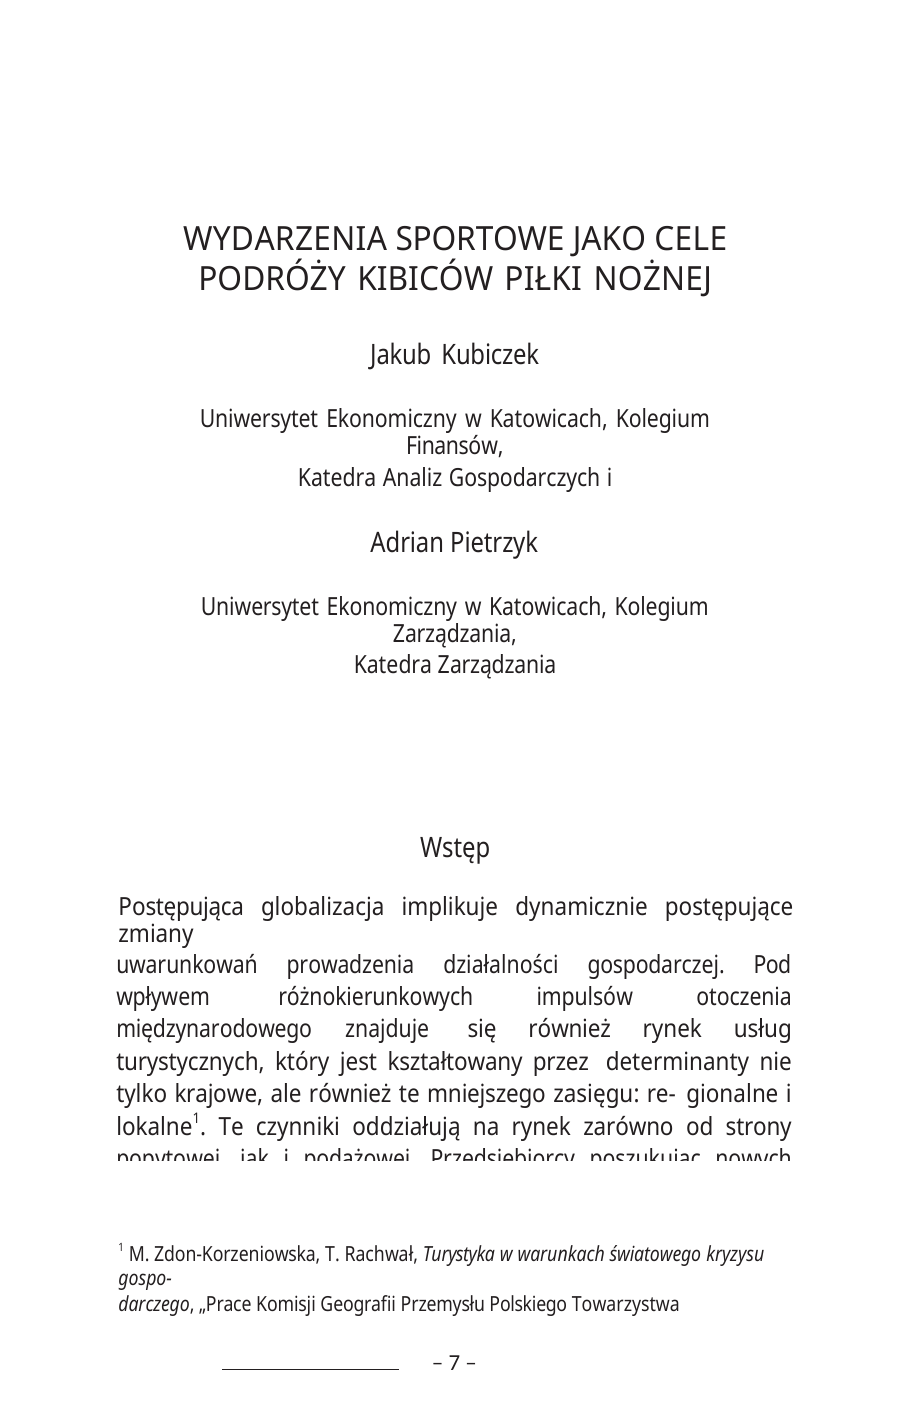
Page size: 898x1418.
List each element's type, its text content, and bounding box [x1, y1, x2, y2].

text Postępująca globalizacja implikuje dynamicznie postępujące zmiany [118, 894, 793, 947]
text PODRÓŻY KIBICÓW PIŁKI NOŻNEJ [156, 258, 754, 298]
text Uniwersytet Ekonomiczny w Katowicach, Kolegium Finansów, [149, 407, 760, 460]
text Adrian Pietrzyk [370, 528, 541, 558]
text Katedra Zarządzania Przedsiębiorstwem ORCID ID: 0000-0002-4724-1659 [263, 648, 646, 683]
text darczego, „Prace Komisji Geografii Przemysłu Polskiego Towarzystwa Geograficznego” 2011, nr 18, s. 116–128. [118, 1290, 792, 1319]
text 1 M. Zdon-Korzeniowska, T. Rachwał, Turystyka w warunkach światowego kryzysu gospo- [118, 1243, 793, 1290]
text Jakub Kubiczek [370, 341, 542, 371]
text uwarunkowań prowadzenia działalności gospodarczej. Pod wpływem różnokierunkowych impulsów otoczenia międzynarodowego znajduje się również rynek usług turystycznych, który jest kształtowany przez determinanty nie tylko krajowe, ale również te mniejszego zasięgu: re- gionalne i lokalne1. Te czynniki oddziałują na rynek zarówno od strony popytowej, jak i podażowej. Przedsiębiorcy poszukując nowych źródeł przewagi konkurencyjnej, a także nowego klienta, podejmują działania w podsektorach rynku turystycznego, w których dotychczas nie mieli [116, 948, 792, 1160]
text Uniwersytet Ekonomiczny w Katowicach, Kolegium Zarządzania, [136, 594, 773, 647]
text Wstęp [420, 833, 492, 863]
text – 7 – [432, 1351, 478, 1376]
text Katedra Analiz Gospodarczych i Finansowych ORCID ID: 0000-0003-4599-4814 [234, 460, 675, 496]
text WYDARZENIA SPORTOWE JAKO CELE [156, 223, 754, 258]
